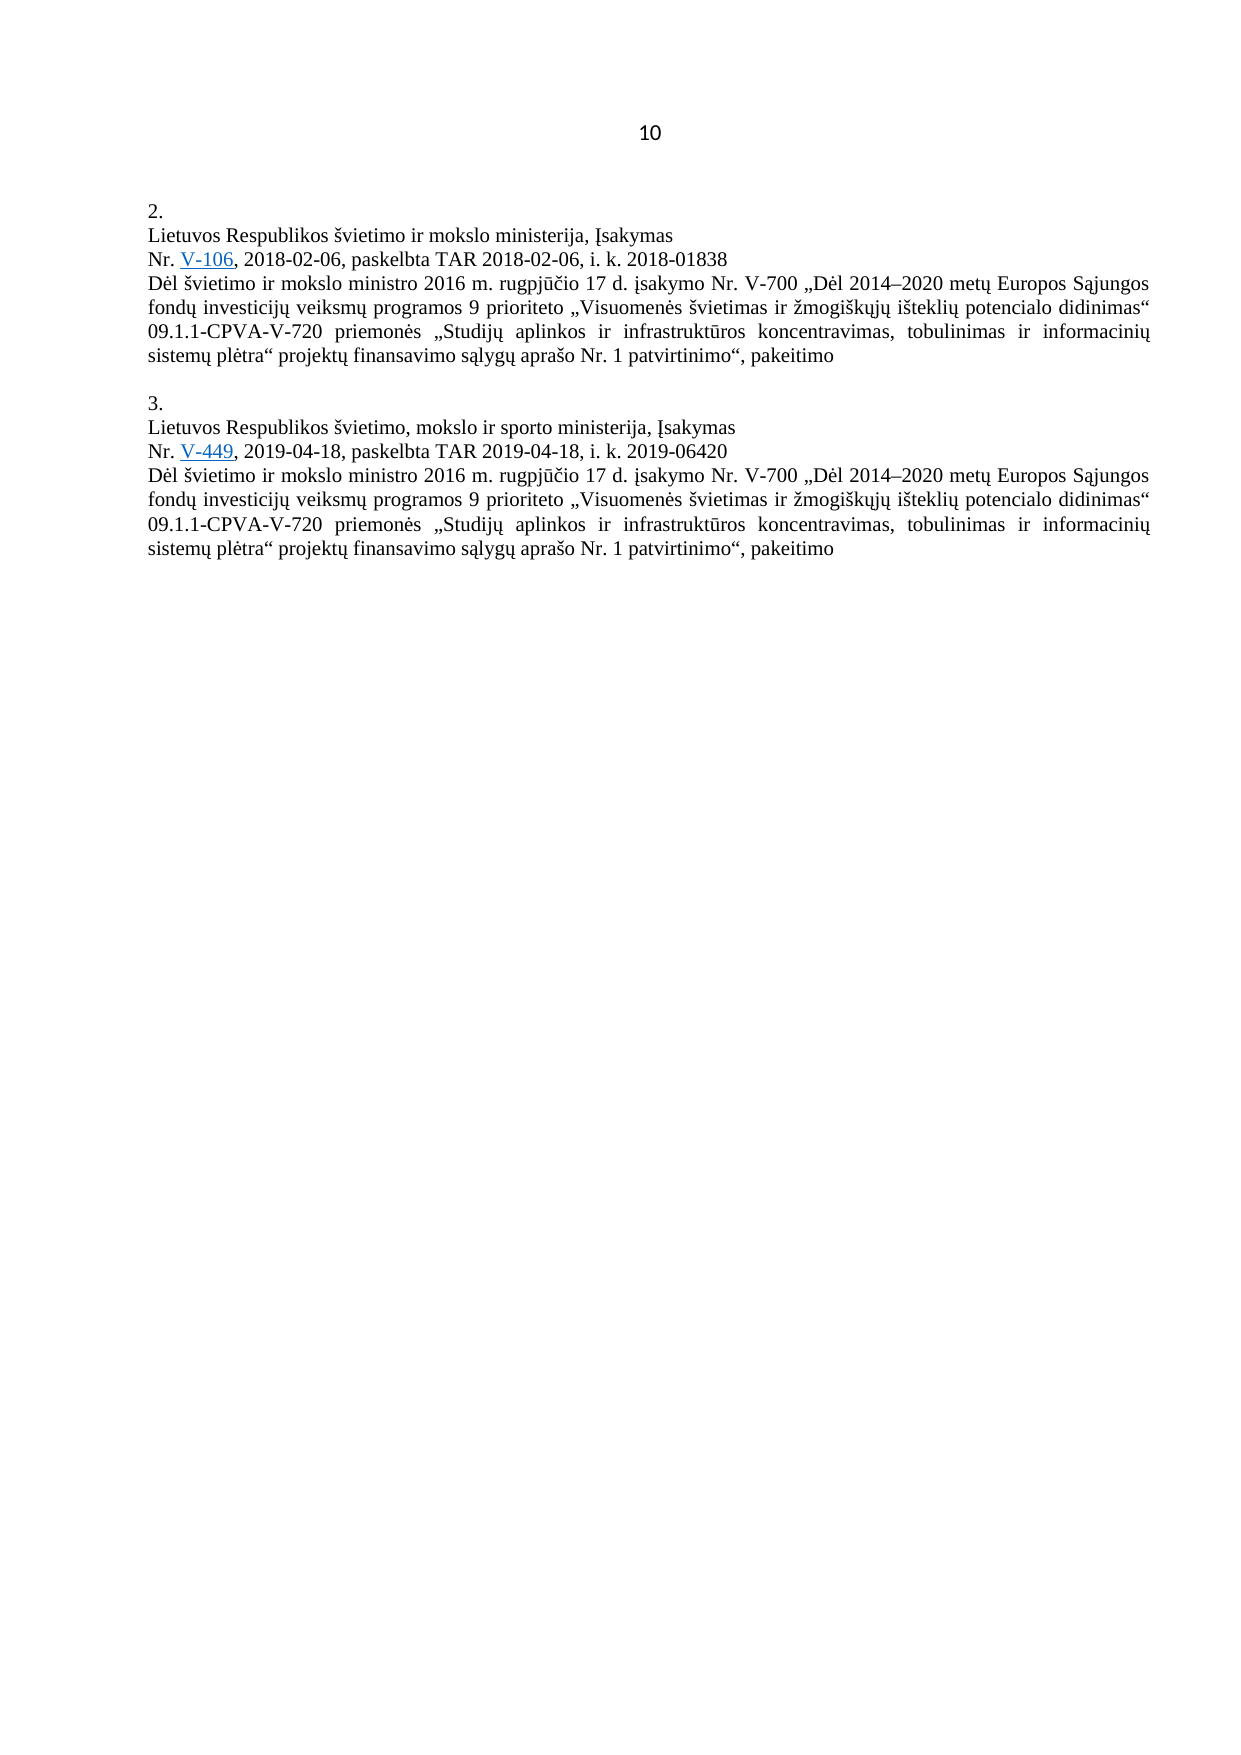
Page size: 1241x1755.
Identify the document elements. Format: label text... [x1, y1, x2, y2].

text Dėl švietimo ir mokslo ministro 2016 m. rugpjūčio 17 d. įsakymo Nr. V-700 „Dėl 2014–2020 metų Europos Sąjungos fondų investicijų veiksmų programos 9 prioriteto „Visuomenės švietimas ir žmogiškųjų išteklių potencialo didinimas“ 09.1.1-CPVA-V-720 priemonės „Studijų aplinkos ir infrastruktūros koncentravimas, tobulinimas ir informacinių sistemų plėtra“ projektų finansavimo sąlygų aprašo Nr. 1 patvirtinimo“, pakeitimo [148, 463, 1152, 559]
text Lietuvos Respublikos švietimo ir mokslo ministerija, Įsakymas [148, 223, 1152, 247]
text Dėl švietimo ir mokslo ministro 2016 m. rugpjūčio 17 d. įsakymo Nr. V-700 „Dėl 2014–2020 metų Europos Sąjungos fondų investicijų veiksmų programos 9 prioriteto „Visuomenės švietimas ir žmogiškųjų išteklių potencialo didinimas“ 09.1.1-CPVA-V-720 priemonės „Studijų aplinkos ir infrastruktūros koncentravimas, tobulinimas ir informacinių sistemų plėtra“ projektų finansavimo sąlygų aprašo Nr. 1 patvirtinimo“, pakeitimo [148, 271, 1152, 367]
text Lietuvos Respublikos švietimo, mokslo ir sporto ministerija, Įsakymas [148, 415, 1152, 439]
text 2. [148, 199, 1152, 223]
text Nr. V-106, 2018-02-06, paskelbta TAR 2018-02-06, i. k. 2018-01838 [148, 247, 1152, 271]
text 3. [148, 391, 1152, 415]
text Nr. V-449, 2019-04-18, paskelbta TAR 2019-04-18, i. k. 2019-06420 [148, 439, 1152, 463]
